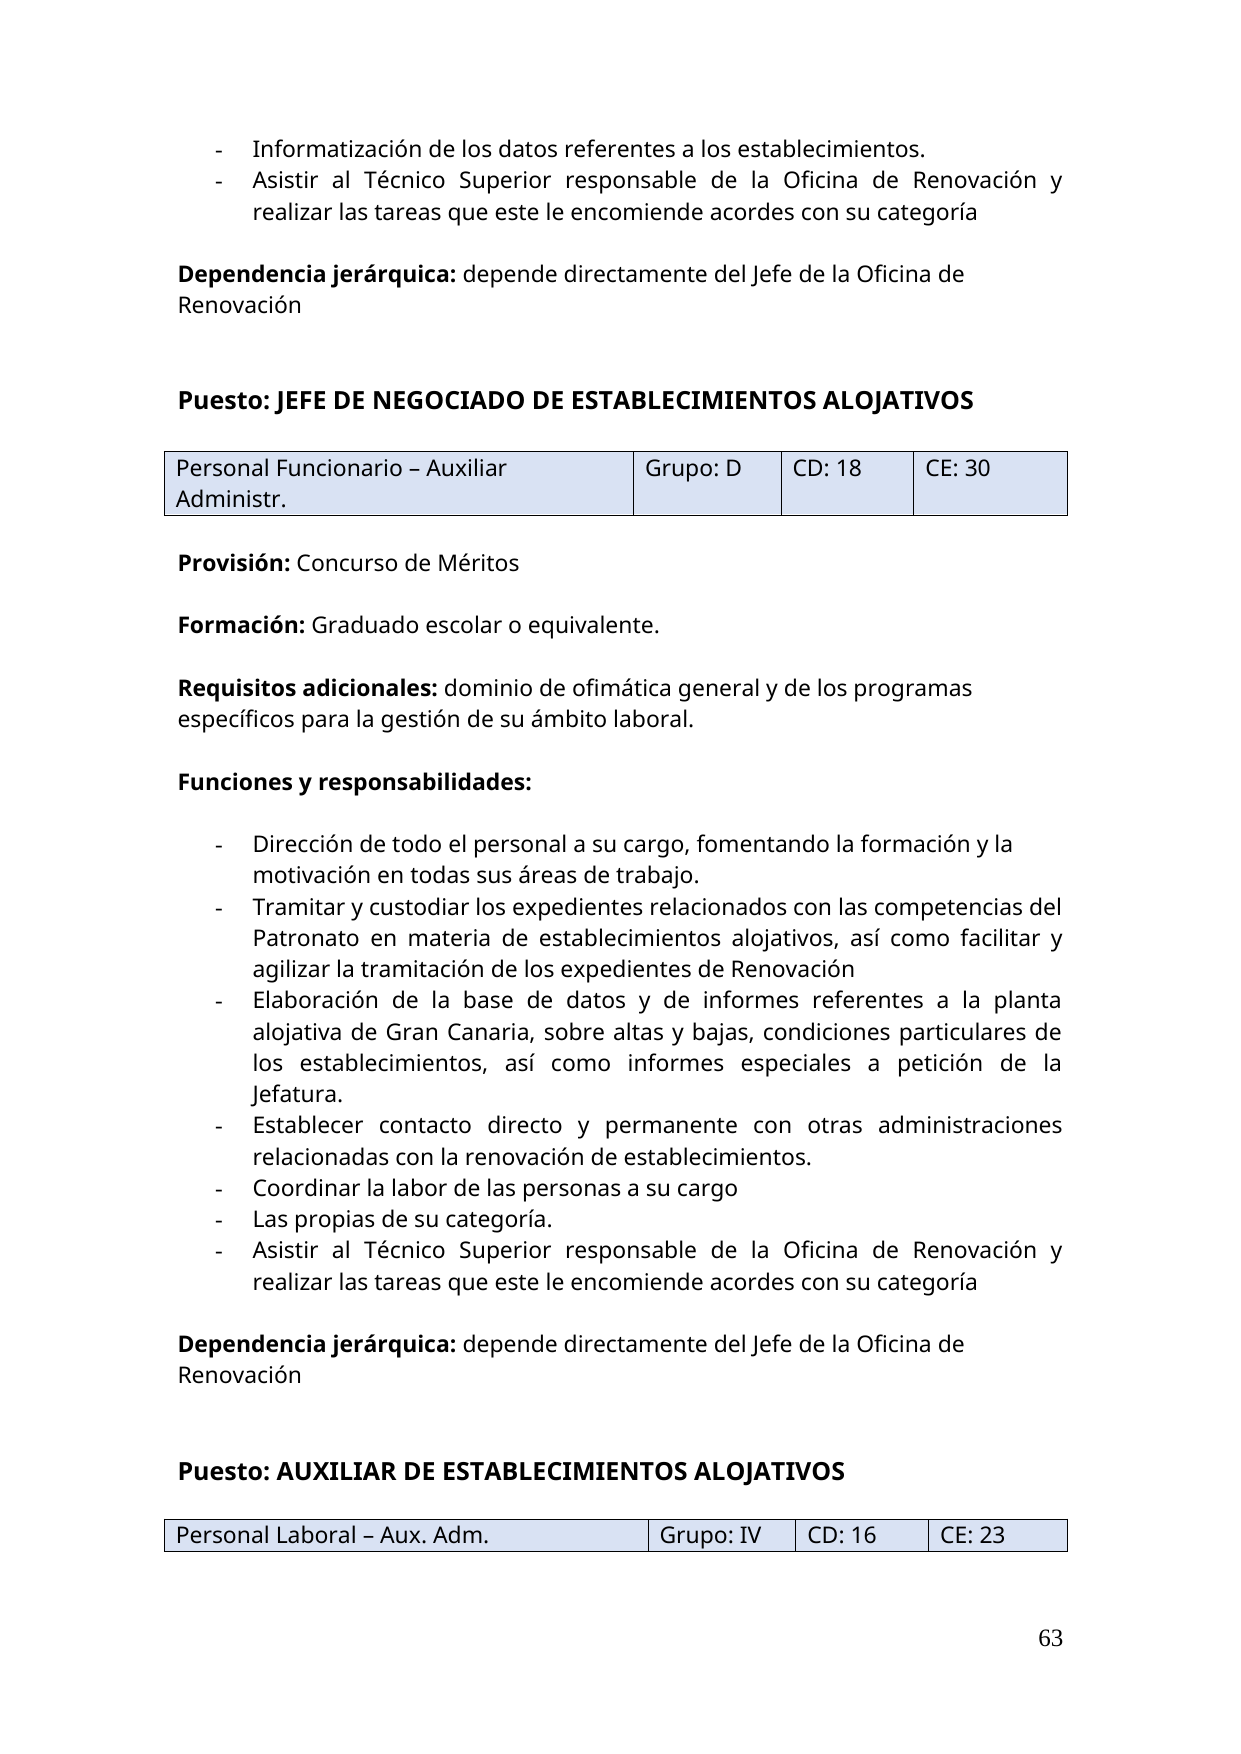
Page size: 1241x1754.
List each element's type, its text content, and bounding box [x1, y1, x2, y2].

list Tramitar y custodiar los expedientes relacionados con las competencias del Patronato en materia de establecimientos alojativos, así como facilitar y agilizar la tramitación de los expedientes de Renovación [215, 891, 1063, 984]
table_header Personal Laboral – Aux. Adm. [165, 1520, 648, 1551]
list Dirección de todo el personal a su cargo, fomentando la formación y la motivación en todas sus áreas de trabajo. [215, 828, 1063, 891]
list Elaboración de la base de datos y de informes referentes a la planta alojativa de Gran Canaria, sobre altas y bajas, condiciones particulares de los establecimientos, así como informes especiales a petición de la Jefatura. [215, 984, 1063, 1109]
text Provisión: Concurso de Méritos [177, 547, 1063, 578]
list Asistir al Técnico Superior responsable de la Oficina de Renovación y realizar las tareas que este le encomiende acordes con su categoría [215, 164, 1063, 227]
list Establecer contacto directo y permanente con otras administraciones relacionadas con la renovación de establecimientos. [215, 1109, 1063, 1172]
text Formación: Graduado escolar o equivalente. [177, 609, 1063, 641]
text Requisitos adicionales: dominio de ofimática general y de los programas específicos para la gestión de su ámbito laboral. [177, 672, 1063, 734]
subtitle Puesto: AUXILIAR DE ESTABLECIMIENTOS ALOJATIVOS [177, 1453, 1063, 1487]
table_header Grupo: IV [649, 1520, 795, 1551]
list Informatización de los datos referentes a los establecimientos. [215, 133, 1063, 164]
table_header Personal Funcionario – Auxiliar Administr. [165, 452, 633, 514]
table_header CE: 23 [929, 1520, 1067, 1551]
table_header CE: 30 [914, 452, 1067, 514]
text Dependencia jerárquica: depende directamente del Jefe de la Oficina de Renovación [177, 1328, 1063, 1391]
table_header CD: 18 [782, 452, 913, 514]
list Asistir al Técnico Superior responsable de la Oficina de Renovación y realizar las tareas que este le encomiende acordes con su categoría [215, 1234, 1063, 1297]
table_header CD: 16 [796, 1520, 928, 1551]
table_header Grupo: D [634, 452, 781, 514]
list Las propias de su categoría. [215, 1203, 1063, 1234]
text Funciones y responsabilidades: [177, 766, 1063, 797]
text Dependencia jerárquica: depende directamente del Jefe de la Oficina de Renovación [177, 258, 1063, 320]
subtitle Puesto: JEFE DE NEGOCIADO DE ESTABLECIMIENTOS ALOJATIVOS [177, 383, 1063, 417]
list Coordinar la labor de las personas a su cargo [215, 1172, 1063, 1203]
